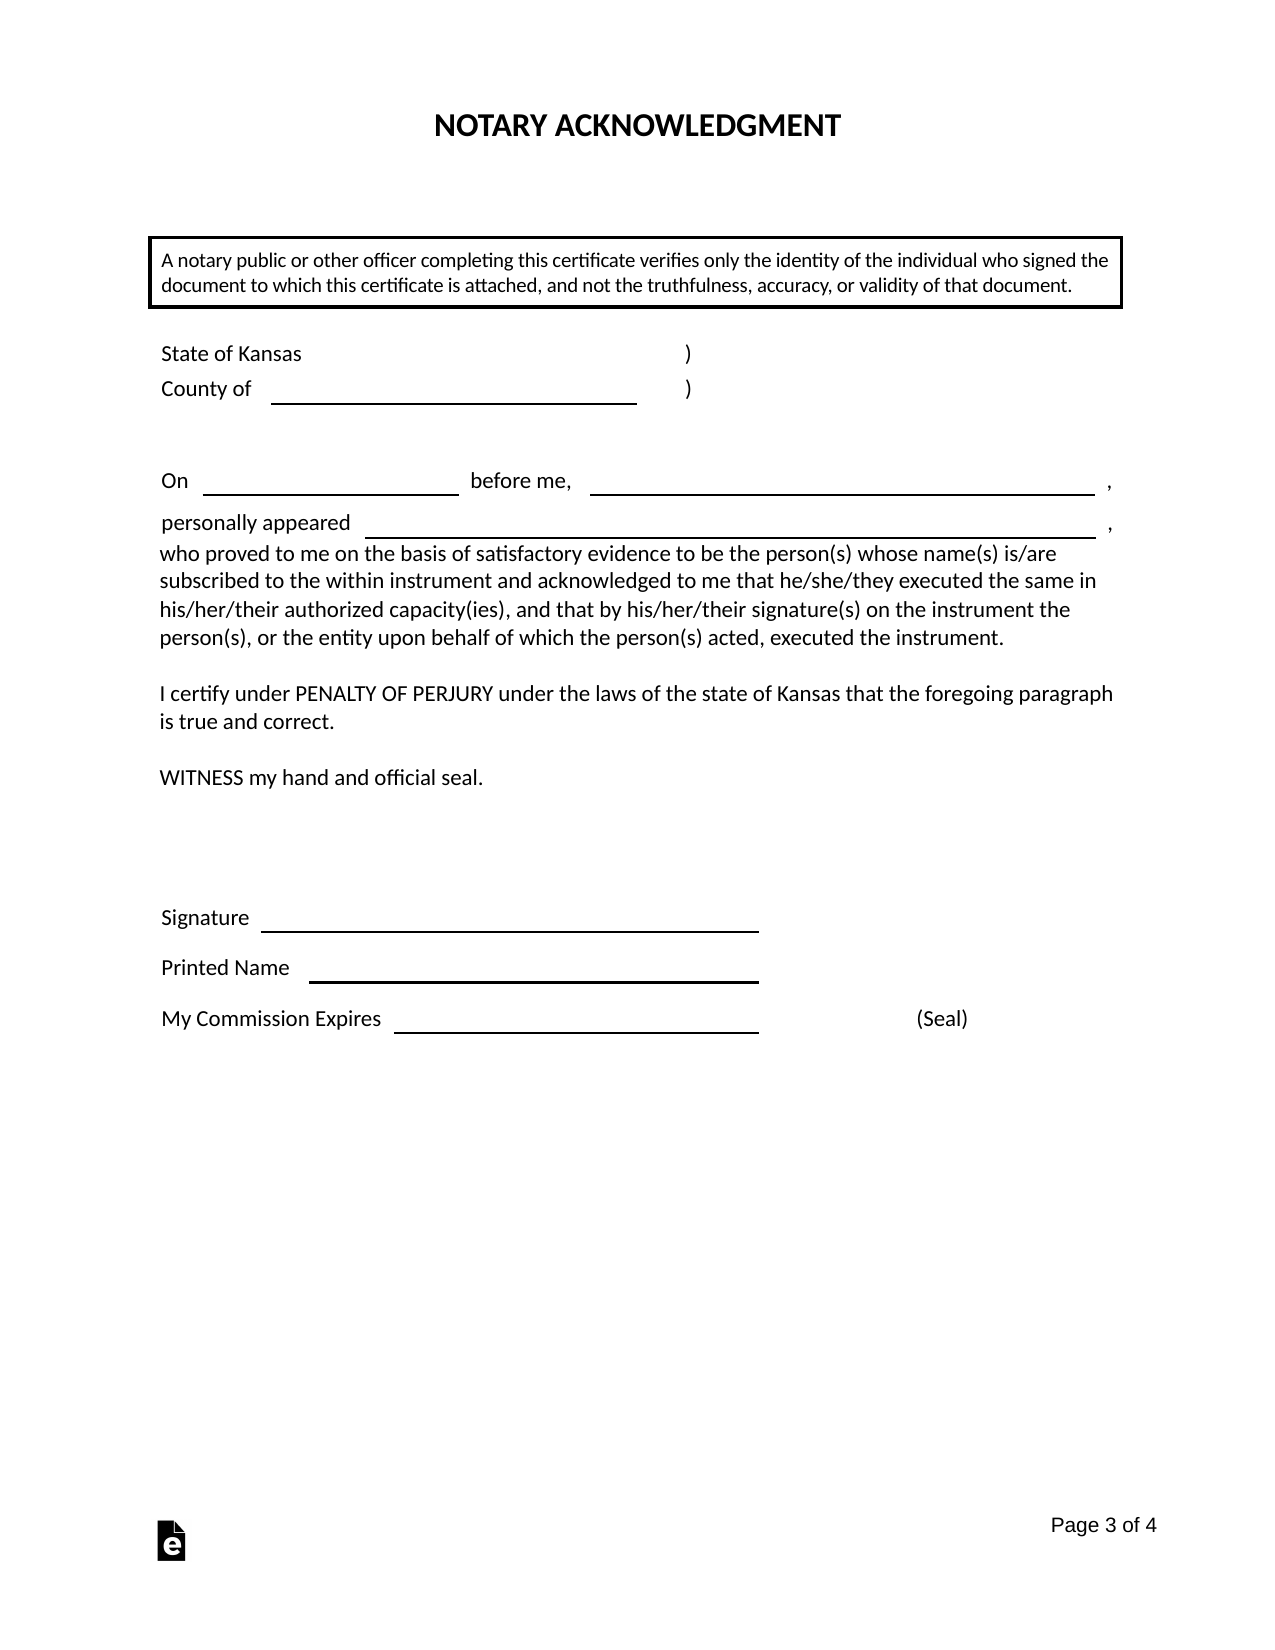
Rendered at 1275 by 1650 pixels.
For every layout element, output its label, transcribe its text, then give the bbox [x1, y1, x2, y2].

table_header , [1095, 466, 1124, 494]
text who proved to me on the basis of satisfactory evidence to be the person(s) whose name(s) is/are subscribed to the within instrument and acknowledged to me that he/she/they executed the same in his/her/their authorized capacity(ies), and that by his/her/their signature(s) on the instrument the person(s), or the entity upon behalf of which the person(s) acted, executed the instrument. [159, 539, 1125, 651]
table_header [759, 953, 1124, 981]
table_header ) [637, 339, 703, 367]
text WITNESS my hand and official seal. [159, 763, 1125, 791]
table_header My Commission Expires [150, 1004, 394, 1032]
table_header [394, 1004, 759, 1032]
text NOTARY ACKNOWLEDGMENT [150, 104, 1125, 144]
table_header (Seal) [759, 1004, 1125, 1032]
table_header , [1096, 509, 1124, 537]
table_header State of Kansas [150, 339, 637, 367]
table_header [1125, 1004, 1275, 1032]
table_header [203, 466, 459, 494]
table_header On [150, 466, 202, 494]
table_header Printed Name [150, 953, 309, 981]
table_header ) [637, 375, 703, 403]
table_header County of [150, 375, 271, 403]
table_header Signature [150, 903, 261, 931]
table_header A notary public or other officer completing this certificate verifies only the identity of the individual who signed the document to which this certificate is attached, and not the truthfulness, accuracy, or validity of that document. [152, 239, 1120, 305]
table_header before me, [459, 466, 590, 494]
table_header [309, 953, 759, 981]
table_header [365, 509, 1096, 537]
table_header personally appeared [150, 509, 365, 537]
table_header [271, 375, 637, 403]
table_header [261, 903, 759, 931]
text I certify under PENALTY OF PERJURY under the laws of the state of Kansas that the foregoing paragraph is true and correct. [159, 679, 1125, 735]
table_header [590, 466, 1095, 494]
